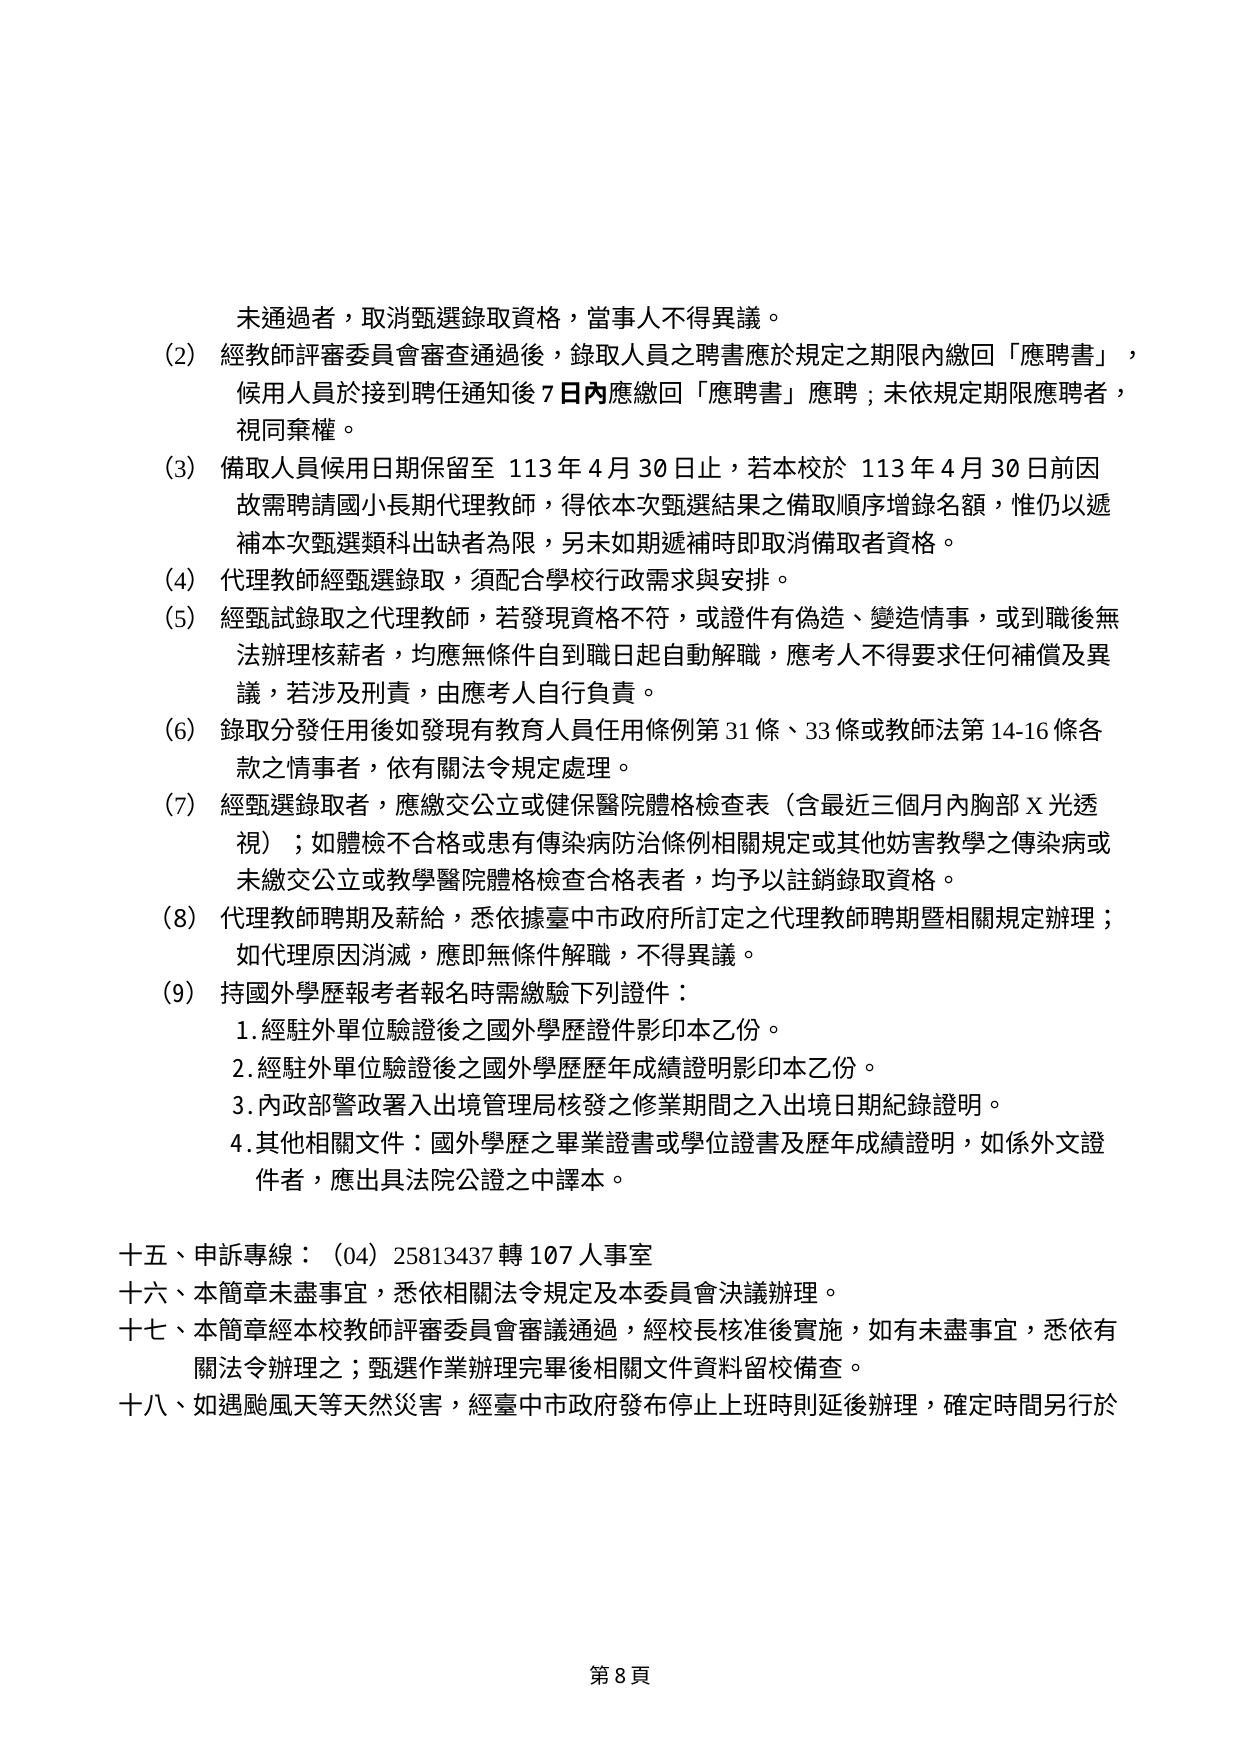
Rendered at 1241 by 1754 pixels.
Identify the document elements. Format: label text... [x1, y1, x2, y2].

list 備取人員候用日期保留至 113年4月30日止，若本校於 113年4月30日前因故需聘請國小長期代理教師，得依本次甄選結果之備取順序增錄名額，惟仍以遞補本次甄選類科出缺者為限，另未如期遞補時即取消備取者資格。 [149, 447, 1122, 559]
list 代理教師經甄選錄取，須配合學校行政需求與安排。 [149, 559, 1122, 597]
text 十七、本簡章經本校教師評審委員會審議通過，經校長核准後實施，如有未盡事宜，悉依有關法令辦理之；甄選作業辦理完畢後相關文件資料留校備查。 [118, 1309, 1122, 1384]
list 經教師評審委員會審查通過後，錄取人員之聘書應於規定之期限內繳回「應聘書」，候用人員於接到聘任通知後7日內應繳回「應聘書」應聘﹔未依規定期限應聘者，視同棄權。 [149, 334, 1122, 447]
list 經甄選錄取者，應繳交公立或健保醫院體格檢查表（含最近三個月內胸部X光透視）；如體檢不合格或患有傳染病防治條例相關規定或其他妨害教學之傳染病或未繳交公立或教學醫院體格檢查合格表者，均予以註銷錄取資格。 [149, 784, 1122, 897]
list 代理教師聘期及薪給，悉依據臺中市政府所訂定之代理教師聘期暨相關規定辦理；如代理原因消滅，應即無條件解職，不得異議。 [148, 897, 1122, 972]
text 1.經駐外單位驗證後之國外學歷證件影印本乙份。 [222, 1009, 1122, 1047]
text 2.經駐外單位驗證後之國外學歷歷年成績證明影印本乙份。 [0, 1047, 1122, 1084]
text 十八、如遇颱風天等天然災害，經臺中市政府發布停止上班時則延後辦理，確定時間另行於 [118, 1384, 1122, 1422]
text 十六、本簡章未盡事宜，悉依相關法令規定及本委員會決議辦理。 [118, 1272, 1122, 1309]
list 持國外學歷報考者報名時需繳驗下列證件： [148, 972, 1122, 1009]
text 4.其他相關文件：國外學歷之畢業證書或學位證書及歷年成績證明，如係外文證 [118, 1122, 1122, 1159]
text 件者，應出具法院公證之中譯本。 [118, 1159, 1122, 1197]
text 件 [0, 1197, 1122, 1234]
list 經甄試錄取之代理教師，若發現資格不符，或證件有偽造、變造情事，或到職後無法辦理核薪者，均應無條件自到職日起自動解職，應考人不得要求任何補償及異議，若涉及刑責，由應考人自行負責。 [149, 597, 1122, 709]
list 未通過者，取消甄選錄取資格，當事人不得異議。 [149, 297, 1122, 334]
text 十五、申訴專線：（04）25813437轉107人事室 [118, 1234, 1122, 1272]
list 錄取分發任用後如發現有教育人員任用條例第31條、33條或教師法第14-16條各款之情事者，依有關法令規定處理。 [149, 709, 1122, 784]
text 3.內政部警政署入出境管理局核發之修業期間之入出境日期紀錄證明。 [0, 1084, 1122, 1122]
